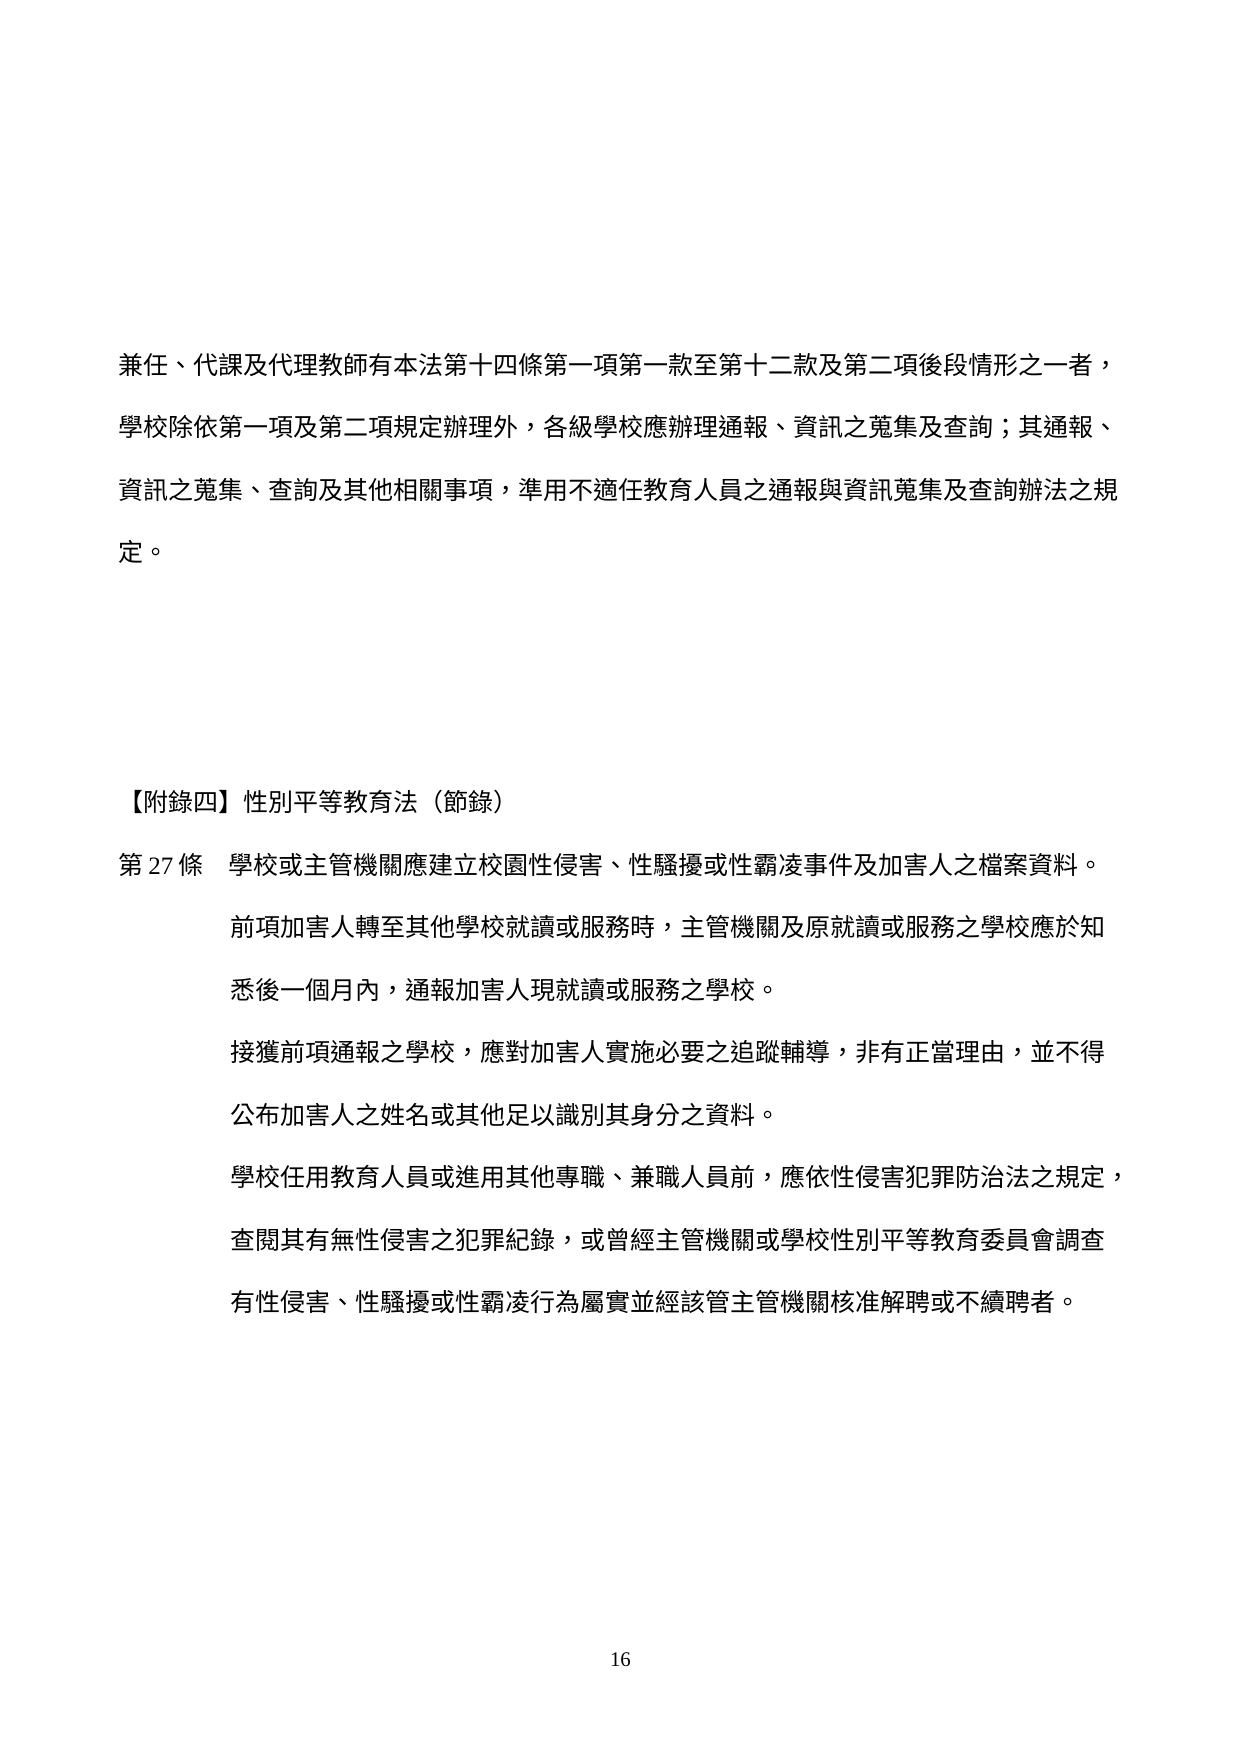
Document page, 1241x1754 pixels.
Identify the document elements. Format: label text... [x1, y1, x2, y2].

text 學校任用教育人員或進用其他專職、兼職人員前，應依性侵害犯罪防治法之規定，查閱其有無性侵害之犯罪紀錄，或曾經主管機關或學校性別平等教育委員會調查有性侵害、性騷擾或性霸凌行為屬實並經該管主管機關核准解聘或不續聘者。 [231, 1134, 1122, 1322]
text 第27條 學校或主管機關應建立校園性侵害、性騷擾或性霸凌事件及加害人之檔案資料。 [118, 822, 1122, 884]
text 兼任、代課及代理教師有本法第十四條第一項第一款至第十二款及第二項後段情形之一者，學校除依第一項及第二項規定辦理外，各級學校應辦理通報、資訊之蒐集及查詢；其通報、資訊之蒐集、查詢及其他相關事項，準用不適任教育人員之通報與資訊蒐集及查詢辦法之規定。 [118, 322, 1122, 572]
text 前項加害人轉至其他學校就讀或服務時，主管機關及原就讀或服務之學校應於知悉後一個月內，通報加害人現就讀或服務之學校。 [231, 884, 1122, 1009]
text 【附錄四】性別平等教育法（節錄） [118, 759, 1122, 822]
text 接獲前項通報之學校，應對加害人實施必要之追蹤輔導，非有正當理由，並不得公布加害人之姓名或其他足以識別其身分之資料。 [231, 1009, 1122, 1134]
